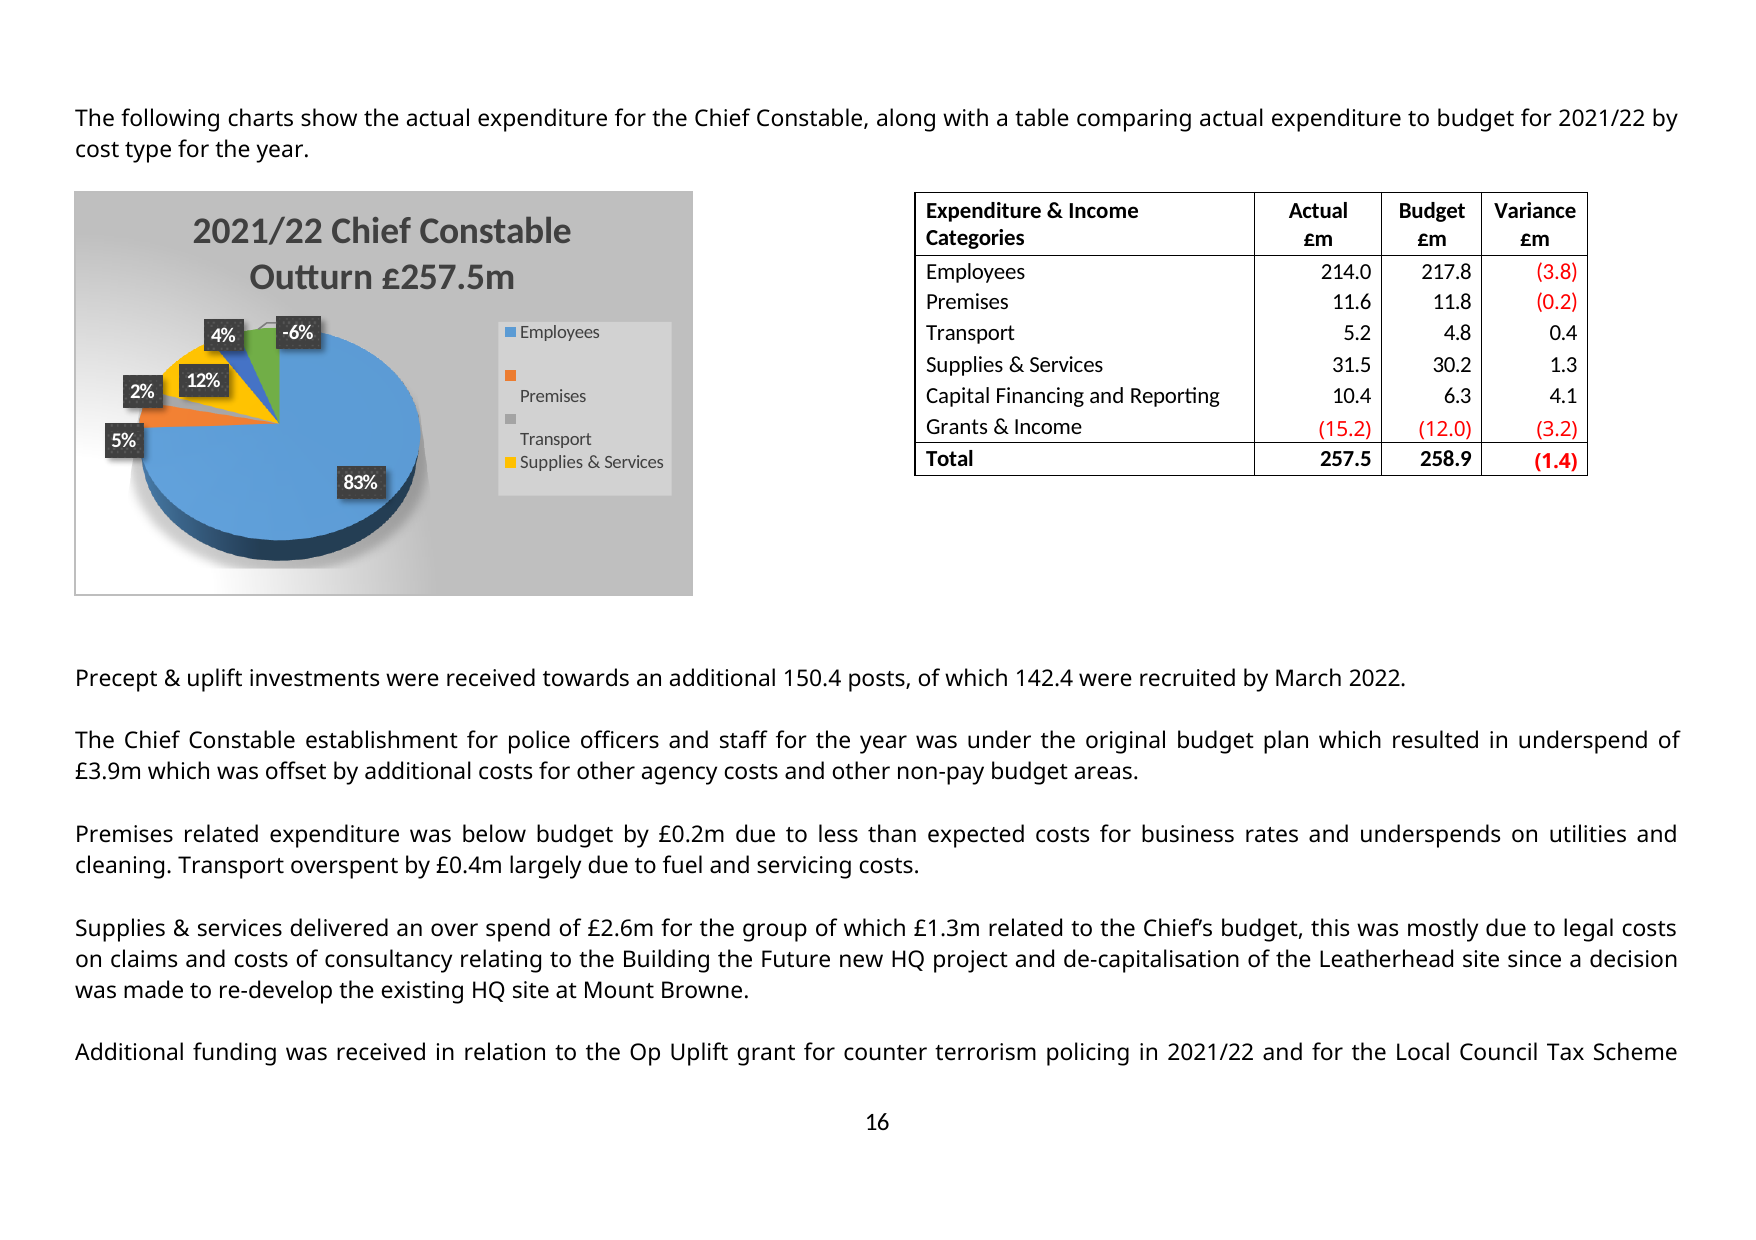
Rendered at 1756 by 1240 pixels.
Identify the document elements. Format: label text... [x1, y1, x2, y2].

table_cell (12.0) [1382, 411, 1481, 442]
table_cell 6.3 [1382, 381, 1481, 411]
table_cell 10.4 [1255, 381, 1381, 411]
table_cell 11.6 [1255, 288, 1381, 319]
table_cell Grants & Income [916, 411, 1254, 442]
table_cell 257.5 [1255, 443, 1381, 474]
table_cell 30.2 [1382, 350, 1481, 381]
table_cell 11.8 [1382, 288, 1481, 319]
table_cell 31.5 [1255, 350, 1381, 381]
table_cell (0.2) [1482, 288, 1587, 319]
table_cell 5.2 [1255, 319, 1381, 350]
table_cell Employees [916, 256, 1254, 287]
table_cell (1.4) [1482, 443, 1587, 474]
text The Chief Constable establishment for police officers and staff for the year was under the original budget plan which resulted in underspend of £3.9m which was offset by additional costs for other agency costs and other non-pay budget areas. [75, 724, 1681, 786]
table_header Expenditure & Income Categories [916, 193, 1254, 254]
table_cell Supplies & Services [916, 350, 1254, 381]
table_cell Total [916, 443, 1254, 474]
table_header Budget £m [1382, 193, 1481, 254]
text The following charts show the actual expenditure for the Chief Constable, along with a table comparing actual expenditure to budget for 2021/22 by cost type for the year. [75, 102, 1680, 165]
table_cell 258.9 [1382, 443, 1481, 474]
table_cell (3.2) [1482, 411, 1587, 442]
table_cell Capital Financing and Reporting [916, 381, 1254, 411]
table_cell 214.0 [1255, 256, 1381, 287]
table_header Variance £m [1482, 193, 1587, 254]
text Premises related expenditure was below budget by £0.2m due to less than expected costs for business rates and underspends on utilities and cleaning. Transport overspent by £0.4m largely due to fuel and servicing costs. [75, 818, 1680, 880]
table_cell 4.8 [1382, 319, 1481, 350]
table_cell (15.2) [1255, 411, 1381, 442]
table_header Actual £m [1255, 193, 1381, 254]
table_cell 217.8 [1382, 256, 1481, 287]
table_cell Premises [916, 288, 1254, 319]
table_cell 4.1 [1482, 381, 1587, 411]
table_cell (3.8) [1482, 256, 1587, 287]
table_cell 1.3 [1482, 350, 1587, 381]
text Additional funding was received in relation to the Op Uplift grant for counter terrorism policing in 2021/22 and for the Local Council Tax Scheme [75, 1036, 1680, 1067]
table_cell Transport [916, 319, 1254, 350]
table_cell 0.4 [1482, 319, 1587, 350]
text Precept & uplift investments were received towards an additional 150.4 posts, of which 142.4 were recruited by March 2022. [75, 662, 1693, 693]
text Supplies & services delivered an over spend of £2.6m for the group of which £1.3m related to the Chief’s budget, this was mostly due to legal costs on claims and costs of consultancy relating to the Building the Future new HQ project and de-capitalisation of the Leatherhead site since a decision was made to re-develop the existing HQ site at Mount Browne. [75, 911, 1681, 1005]
